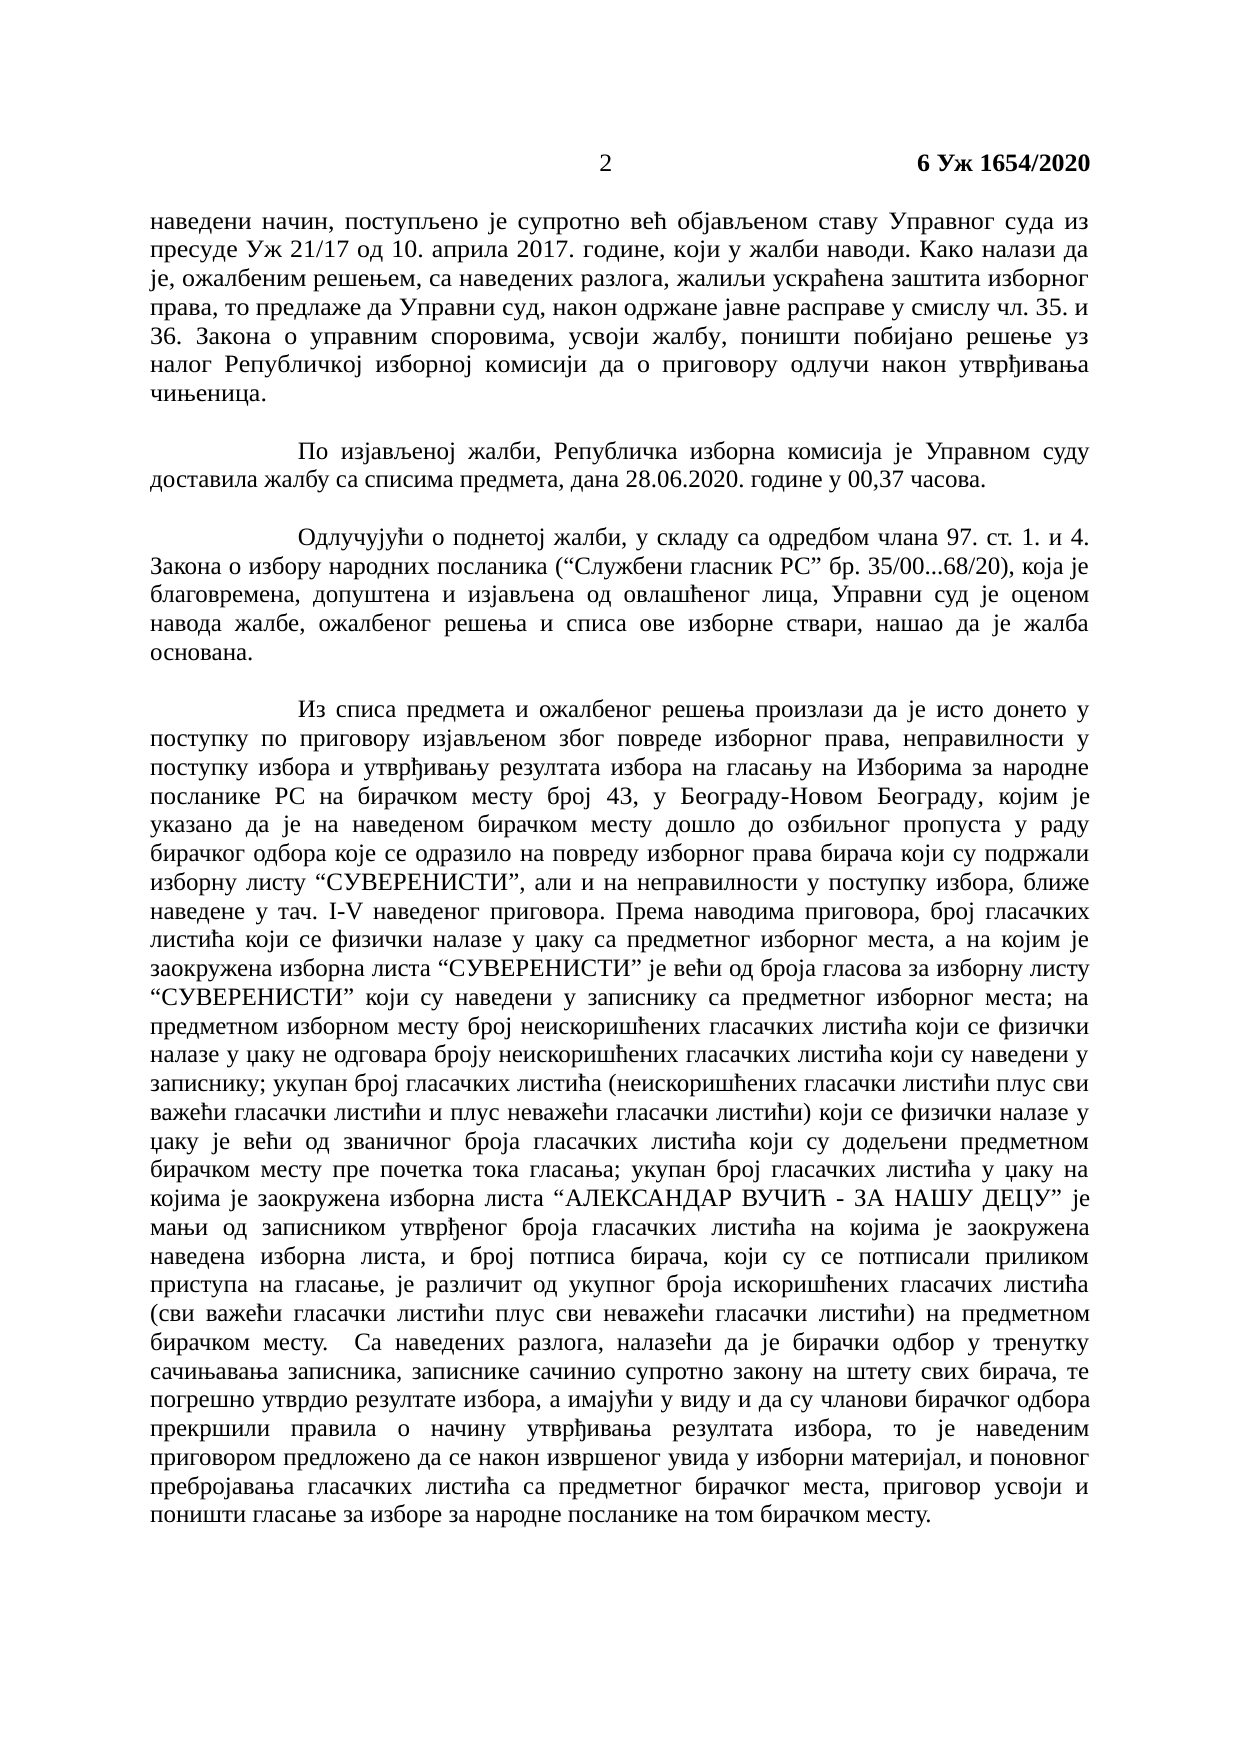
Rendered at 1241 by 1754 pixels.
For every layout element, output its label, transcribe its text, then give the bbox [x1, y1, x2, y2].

text По изјављеној жалби, Републичка изборна комисија је Управном суду доставила жалбу са списима предмета, дана 28.06.2020. године у 00,37 часова. [150, 436, 1090, 493]
text Одлучујући о поднетој жалби, у складу са одредбом члана 97. ст. 1. и 4. Закона о избору народних посланика (“Службени гласник РС” бр. 35/00...68/20), која је благовремена, допуштена и изјављена од овлашћеног лица, Управни суд је оценом навода жалбе, ожалбеног решења и списа ове изборне ствари, нашао да је жалба основана. [150, 522, 1090, 666]
text Из списа предмета и ожалбеног решења произлази да је исто донето у поступку по приговору изјављеном због повреде изборног права, неправилности у поступку избора и утврђивању резултата избора на гласању на Изборима за народне посланике РС на бирачком месту број 43, у Београду-Новом Београду, којим је указано да је на наведеном бирачком месту дошло до озбиљног пропуста у раду бирачког одбора које се одразило на повреду изборног права бирача који су подржали изборну листу “СУВЕРЕНИСТИ”, али и на неправилности у поступку избора, ближе наведене у тач. I-V наведеног приговора. Према наводима приговора, број гласачких листића који се физички налазе у џаку са предметног изборног места, а на којим је заокружена изборна листа “СУВЕРЕНИСТИ” је већи од броја гласова за изборну листу “СУВЕРЕНИСТИ” који су наведени у записнику са предметног изборног места; на предметном изборном месту број неискоришћених гласачких листића који се физички налазе у џаку не одговара броју неискоришћених гласачких листића који су наведени у записнику; укупан број гласачких листића (неискоришћених гласачки листићи плус сви важећи гласачки листићи и плус неважећи гласачки листићи) који се физички налазе у џаку је већи од званичног броја гласачких листића који су додељени предметном бирачком месту пре почетка тока гласања; укупан број гласачких листића у џаку на којима је заокружена изборна листа “АЛЕКСАНДАР ВУЧИЋ - ЗА НАШУ ДЕЦУ” је мањи од записником утврђеног броја гласачких листића на којима је заокружена наведена изборна листа, и број потписа бирача, који су се потписали приликом приступа на гласање, је различит од укупног броја искоришћених гласачих листића (сви важећи гласачки листићи плус сви неважећи гласачки листићи) на предметном бирачком месту. Са наведених разлога, налазећи да је бирачки одбор у тренутку сачињавања записника, записнике сачинио супротно закону на штету свих бирача, те погрешно утврдио резултате избора, а имајући у виду и да су чланови бирачког одбора прекршили правила о начину утврђивања резултата избора, то је наведеним приговором предложено да се након извршеног увида у изборни материјал, и поновног пребројавања гласачких листића са предметног бирачког места, приговор усвоји и поништи гласање за изборе за народне посланике на том бирачком месту. [150, 694, 1090, 1528]
text наведени начин, поступљено је супротно већ објављеном ставу Управног суда из пресуде Уж 21/17 од 10. априла 2017. године, који у жалби наводи. Како налази да је, ожалбеним решењем, са наведених разлога, жалиљи ускраћена заштита изборног права, то предлаже да Управни суд, након одржане јавне расправе у смислу чл. 35. и 36. Закона о управним споровима, усвоји жалбу, поништи побијано решење уз налог Републичкој изборној комисији да о приговору одлучи након утврђивања чињеница. [150, 206, 1090, 407]
